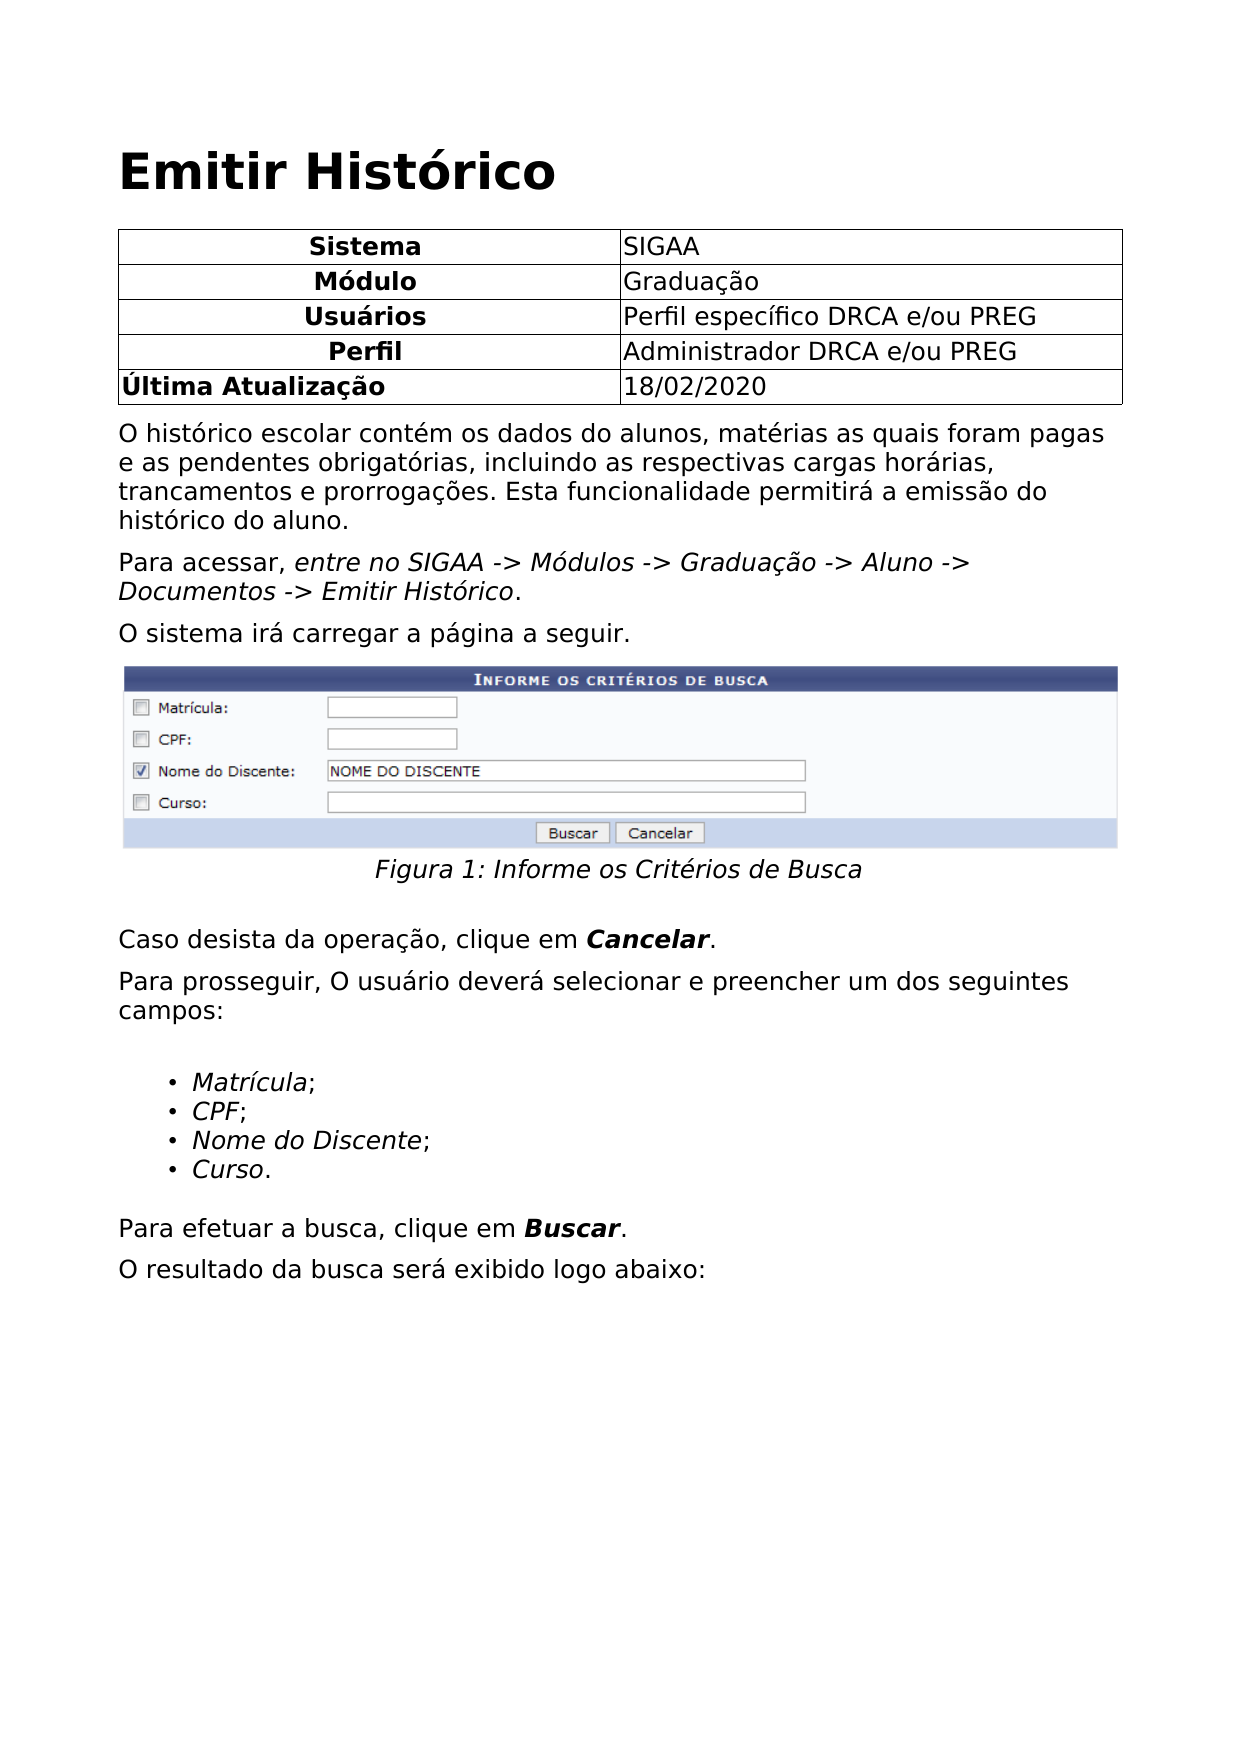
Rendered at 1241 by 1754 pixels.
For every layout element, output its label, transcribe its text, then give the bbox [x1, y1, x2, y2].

table_cell Perfil [119, 335, 620, 369]
text O histórico escolar contém os dados do alunos, matérias as quais foram pagas e as pendentes obrigatórias, incluindo as respectivas cargas horárias, trancamentos e prorrogações. Esta funcionalidade permitirá a emissão do histórico do aluno. [118, 419, 1122, 536]
list CPF; [177, 1097, 1122, 1126]
table_cell Usuários [119, 300, 620, 334]
table_header Sistema [119, 230, 620, 264]
table_cell Módulo [119, 265, 620, 299]
text Figura 1: Informe os Critérios de Busca [118, 855, 1122, 884]
list Matrícula; [177, 1068, 1122, 1097]
text Para acessar, entre no SIGAA -> Módulos -> Graduação -> Aluno -> Documentos -> Emitir Histórico. [118, 548, 1122, 607]
table_cell Última Atualização [119, 370, 620, 404]
text O resultado da busca será exibido logo abaixo: [118, 1256, 1122, 1285]
text O sistema irá carregar a página a seguir. [118, 619, 1122, 648]
text Para efetuar a busca, clique em Buscar. [118, 1214, 1122, 1243]
list Nome do Discente; [177, 1126, 1122, 1155]
table_cell Perfil específico DRCA e/ou PREG [621, 300, 1122, 334]
table_cell 18/02/2020 [621, 370, 1122, 404]
text Caso desista da operação, clique em Cancelar. [118, 926, 1122, 955]
text Para prosseguir, O usuário deverá selecionar e preencher um dos seguintes campos: [118, 967, 1122, 1026]
picture [118, 660, 1123, 855]
table_cell Administrador DRCA e/ou PREG [621, 335, 1122, 369]
list Curso. [177, 1155, 1122, 1184]
table_header SIGAA [621, 230, 1122, 264]
table_cell Graduação [621, 265, 1122, 299]
subtitle Emitir Histórico [118, 143, 1122, 201]
